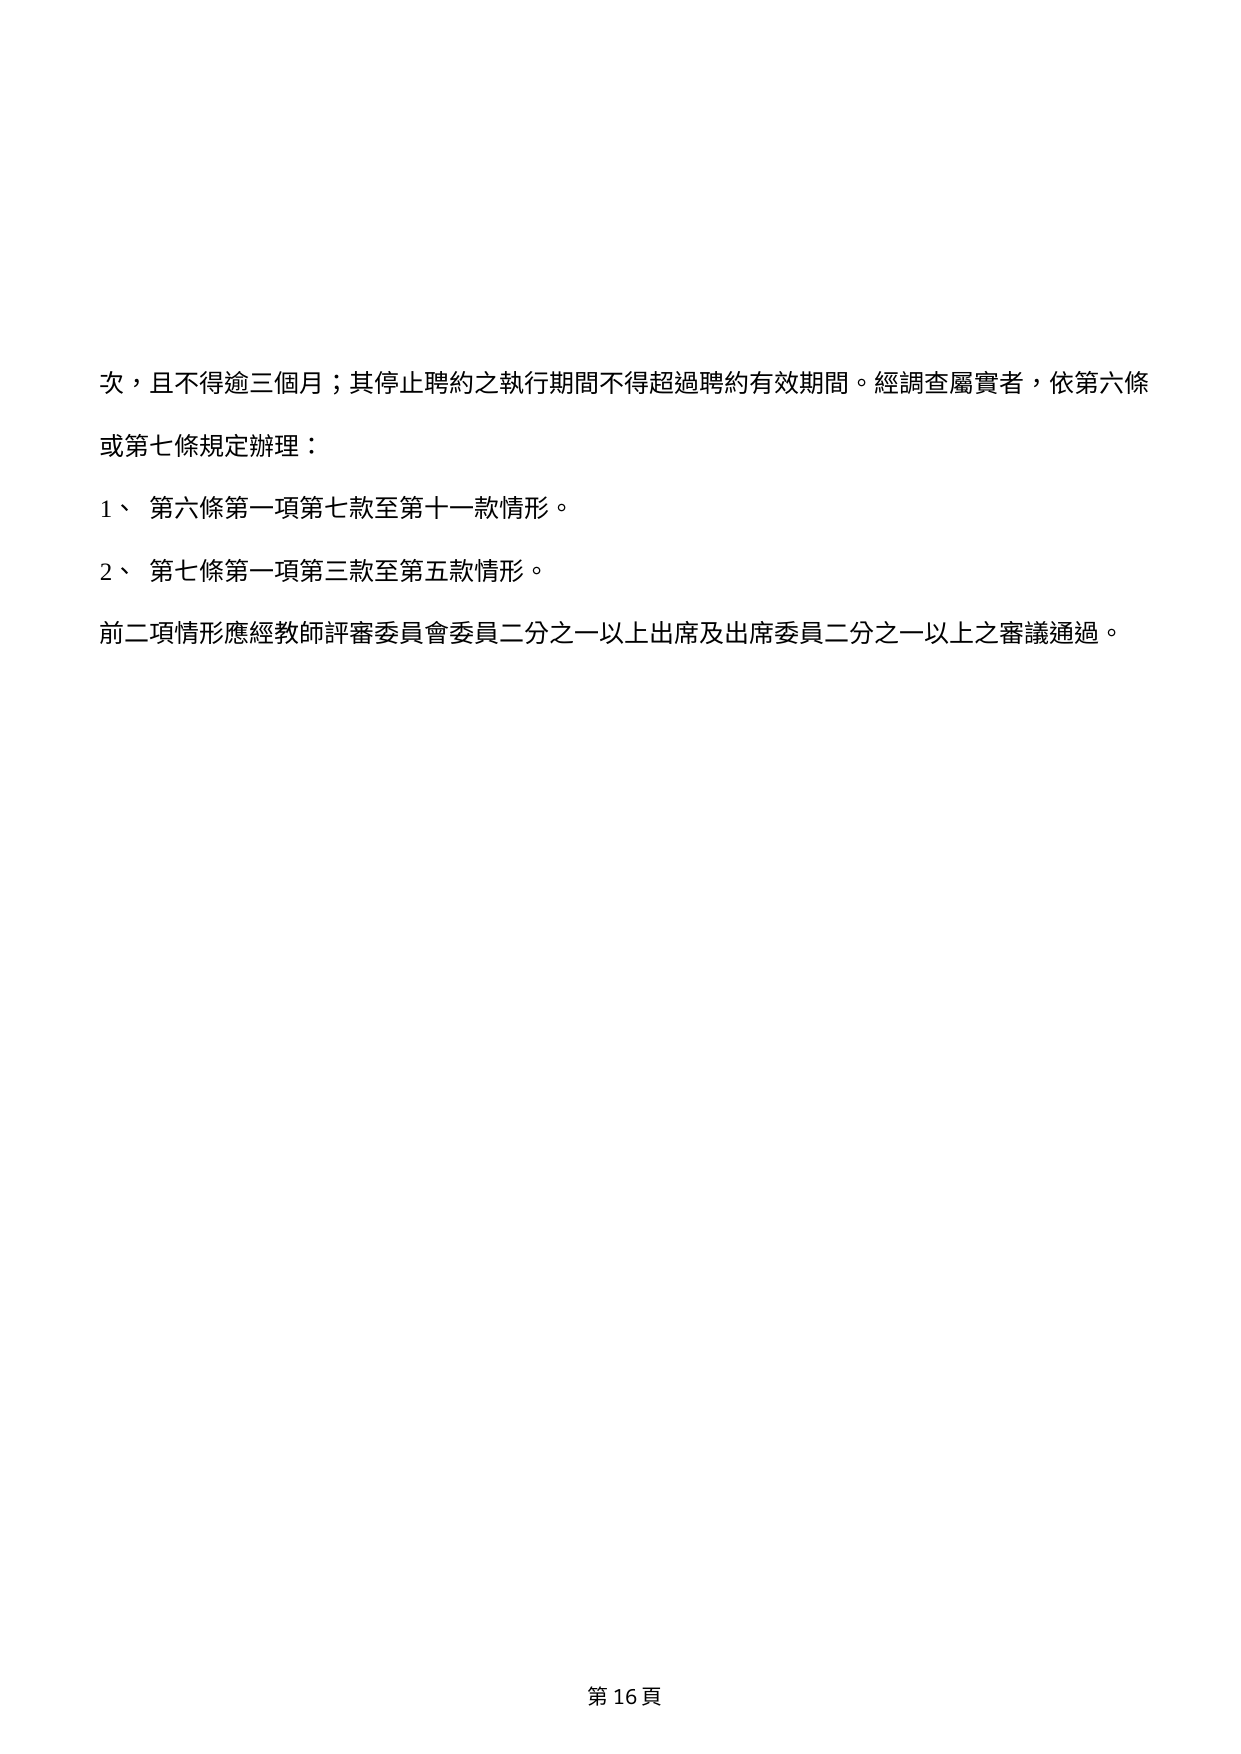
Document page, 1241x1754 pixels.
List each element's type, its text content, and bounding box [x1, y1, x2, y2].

list 第七條第一項第三款至第五款情形。 [99, 527, 1165, 590]
list 第六條第一項第七款至第十一款情形。 [99, 465, 1165, 527]
text 前二項情形應經教師評審委員會委員二分之一以上出席及出席委員二分之一以上之審議通過。 [99, 590, 1165, 652]
text 次，且不得逾三個月；其停止聘約之執行期間不得超過聘約有效期間。經調查屬實者，依第六條或第七條規定辦理： [99, 340, 1165, 465]
